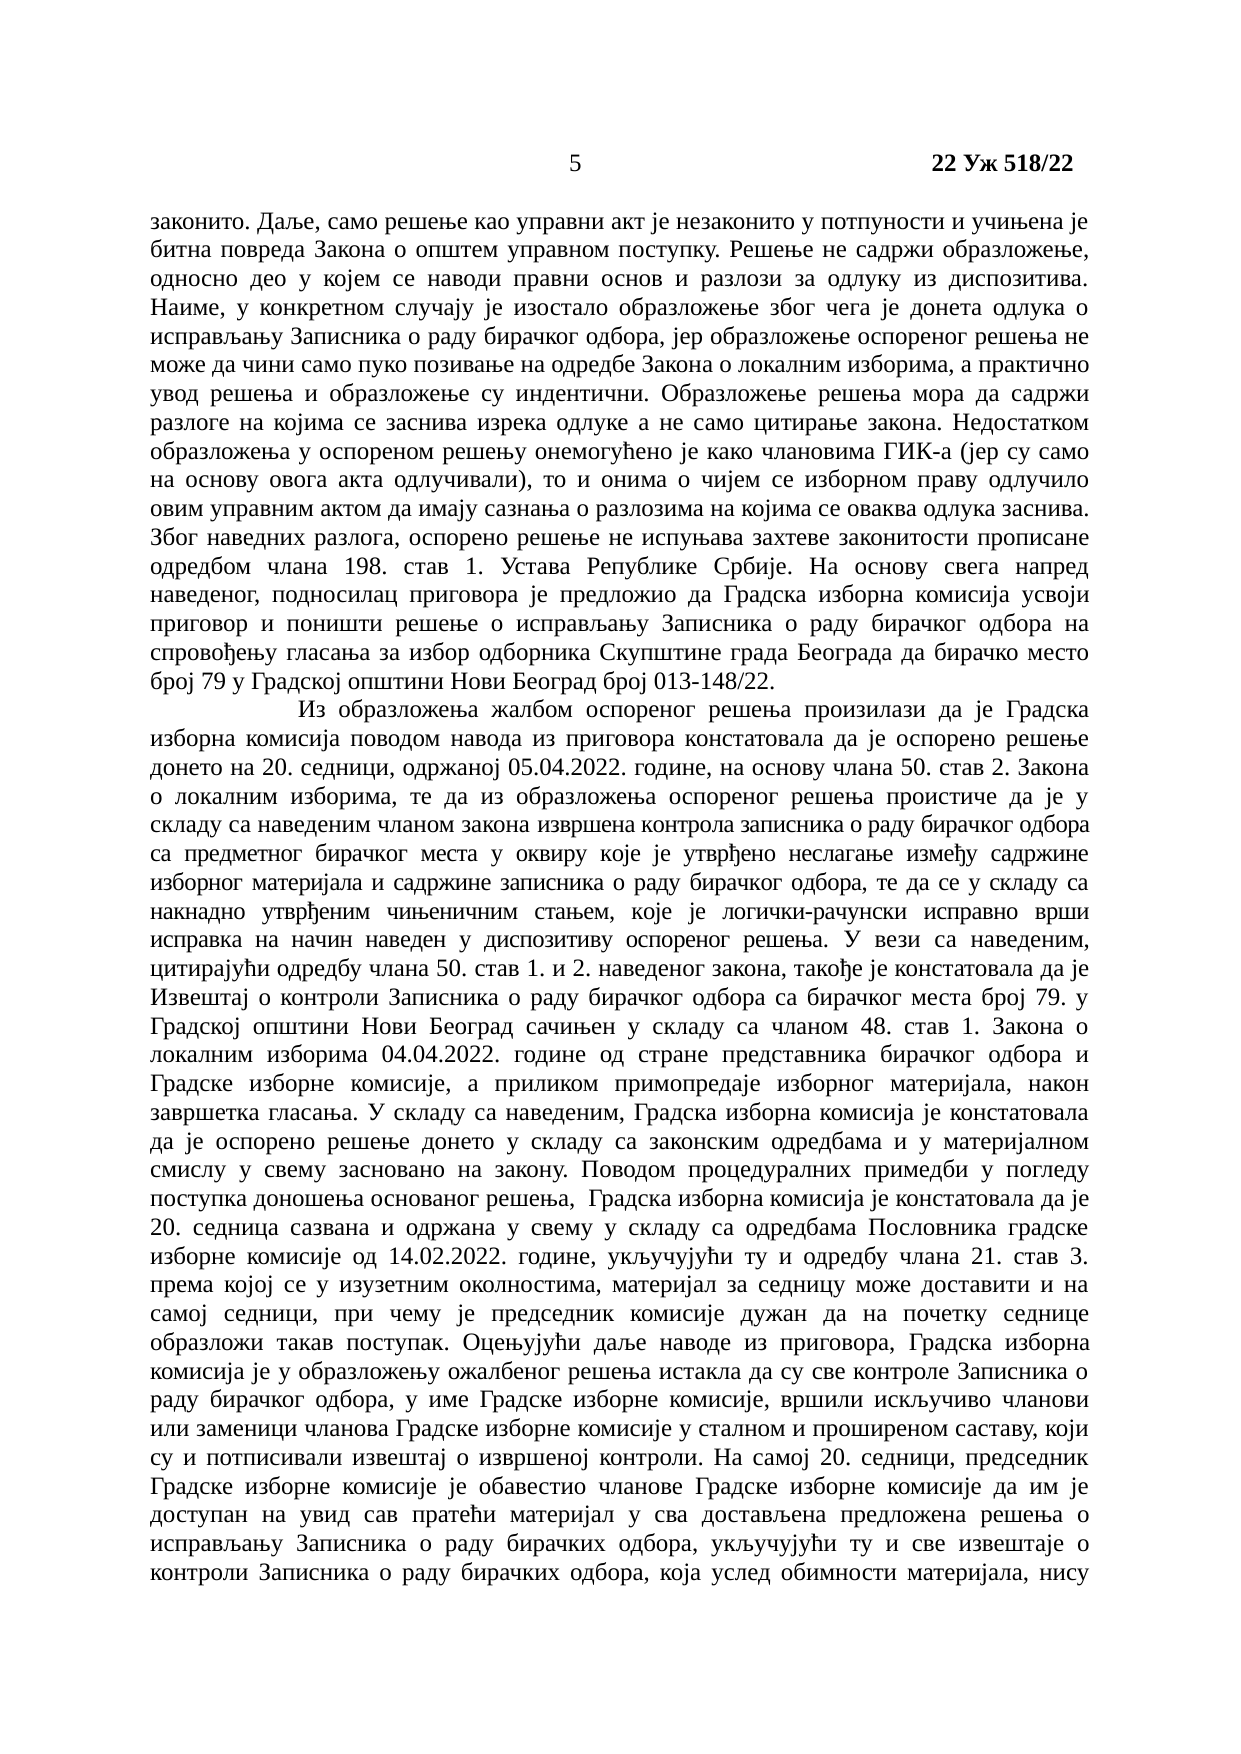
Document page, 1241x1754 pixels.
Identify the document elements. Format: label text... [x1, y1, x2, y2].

text Из образложења жалбом оспореног решења произилази да је Градска изборна комисија поводом навода из приговора констатовала да је оспорено решење донето на 20. седници, одржаној 05.04.2022. године, на основу члана 50. став 2. Закона о локалним изборима, те да из образложења оспореног решења проистиче да је у складу са наведеним чланом закона извршена контрола записника о раду бирачког одбора са предметног бирачког места у оквиру које је утврђено неслагање између садржине изборног материјала и садржине записника о раду бирачког одбора, те да се у складу са накнадно утврђеним чињеничним стањем, које је логички-рачунски исправно врши исправка на начин наведен у диспозитиву оспореног решења. У вези са наведеним, цитирајући одредбу члана 50. став 1. и 2. наведеног закона, такође је констатовала да је Извештај о контроли Записника о раду бирачког одбора са бирачког места број 79. у Градској општини Нови Београд сачињен у складу са чланом 48. став 1. Закона о локалним изборима 04.04.2022. године од стране представника бирачког одбора и Градске изборне комисије, а приликом примопредаје изборног материјала, након завршетка гласања. У складу са наведеним, Градска изборна комисија је констатовала да је оспорено решење донето у складу са законским одредбама и у материјалном смислу у свему засновано на закону. Поводом процедуралних примедби у погледу поступка доношења основаног решења, Градска изборна комисија је констатовала да је 20. седница сазвана и одржана у свему у складу са одредбама Пословника градске изборне комисије од 14.02.2022. године, укључујући ту и одредбу члана 21. став 3. према којој се у изузетним околностима, материјал за седницу може доставити и на самој седници, при чему је председник комисије дужан да на почетку седнице образложи такав поступак. Оцењујући даље наводе из приговора, Градска изборна комисија је у образложењу ожалбеног решења истакла да су све контроле Записника о раду бирачког одбора, у име Градске изборне комисије, вршили искључиво чланови или заменици чланова Градске изборне комисије у сталном и проширеном саставу, који су и потписивали извештај о извршеној контроли. На самој 20. седници, председник Градске изборне комисије је обавестио чланове Градске изборне комисије да им је доступан на увид сав пратећи материјал у сва достављена предложена решења о исправљању Записника о раду бирачких одбора, укључујући ту и све извештаје о контроли Записника о раду бирачких одбора, која услед обимности материјала, нису [150, 694, 1090, 1586]
text законито. Даље, само решење као управни акт је незаконито у потпуности и учињена је битна повреда Закона о општем управном поступку. Решење не садржи образложење, односно део у којем се наводи правни основ и разлози за одлуку из диспозитива. Наиме, у конкретном случају је изостало образложење због чега је донета одлука о исправљању Записника о раду бирачког одбора, јер образложење оспореног решења не може да чини само пуко позивање на одредбе Закона о локалним изборима, а практично увод решења и образложење су индентични. Образложење решења мора да садржи разлоге на којима се заснива изрека одлуке а не само цитирање закона. Недостатком образложења у оспореном решењу онемогућено је како члановима ГИК-а (јер су само на основу овога акта одлучивали), то и онима о чијем се изборном праву одлучило овим управним актом да имају сазнања о разлозима на којима се оваква одлука заснива. Због наведних разлога, оспорено решење не испуњава захтеве законитости прописане одредбом члана 198. став 1. Устава Републике Србије. На основу свега напред наведеног, подносилац приговора је предложио да Градска изборна комисија усвоји приговор и поништи решење о исправљању Записника о раду бирачког одбора на спровођењу гласања за избор одборника Скупштине града Београда да бирачко место број 79 у Градској општини Нови Београд број 013-148/22. [150, 206, 1090, 694]
